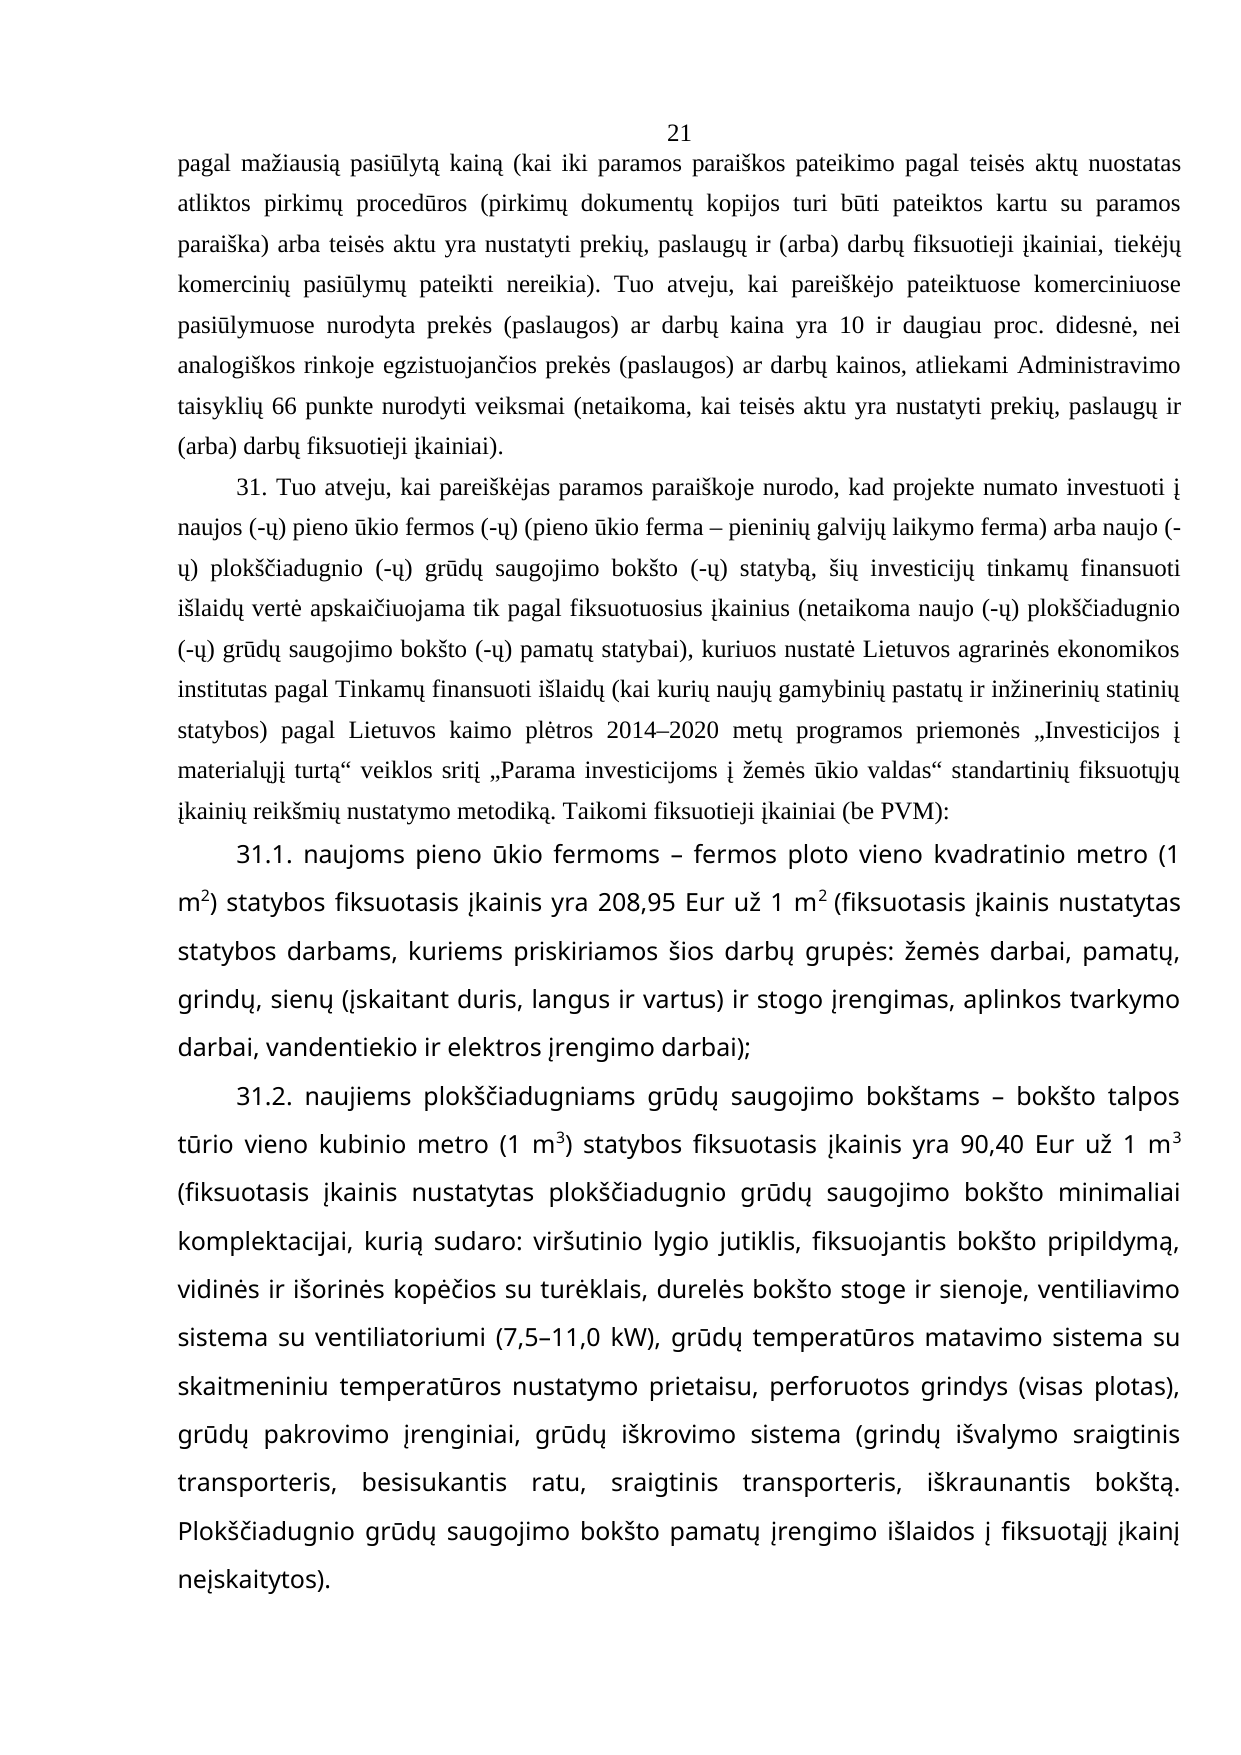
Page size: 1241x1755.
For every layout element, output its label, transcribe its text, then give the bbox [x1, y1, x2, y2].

text 31.2. naujiems plokščiadugniams grūdų saugojimo bokštams – bokšto talpos tūrio vieno kubinio metro (1 m3) statybos fiksuotasis įkainis yra 90,40 Eur už 1 m3 (fiksuotasis įkainis nustatytas plokščiadugnio grūdų saugojimo bokšto minimaliai komplektacijai, kurią sudaro: viršutinio lygio jutiklis, fiksuojantis bokšto pripildymą, vidinės ir išorinės kopėčios su turėklais, durelės bokšto stoge ir sienoje, ventiliavimo sistema su ventiliatoriumi (7,5–11,0 kW), grūdų temperatūros matavimo sistema su skaitmeniniu temperatūros nustatymo prietaisu, perforuotos grindys (visas plotas), grūdų pakrovimo įrenginiai, grūdų iškrovimo sistema (grindų išvalymo sraigtinis transporteris, besisukantis ratu, sraigtinis transporteris, iškraunantis bokštą. Plokščiadugnio grūdų saugojimo bokšto pamatų įrengimo išlaidos į fiksuotąjį įkainį neįskaitytos). [177, 1078, 1181, 1596]
text pagal mažiausią pasiūlytą kainą (kai iki paramos paraiškos pateikimo pagal teisės aktų nuostatas atliktos pirkimų procedūros (pirkimų dokumentų kopijos turi būti pateiktos kartu su paramos paraiška) arba teisės aktu yra nustatyti prekių, paslaugų ir (arba) darbų fiksuotieji įkainiai, tiekėjų komercinių pasiūlymų pateikti nereikia). Tuo atveju, kai pareiškėjo pateiktuose komerciniuose pasiūlymuose nurodyta prekės (paslaugos) ar darbų kaina yra 10 ir daugiau proc. didesnė, nei analogiškos rinkoje egzistuojančios prekės (paslaugos) ar darbų kainos, atliekami Administravimo taisyklių 66 punkte nurodyti veiksmai (netaikoma, kai teisės aktu yra nustatyti prekių, paslaugų ir (arba) darbų fiksuotieji įkainiai). [177, 148, 1181, 460]
text 31. Tuo atveju, kai pareiškėjas paramos paraiškoje nurodo, kad projekte numato investuoti į naujos (-ų) pieno ūkio fermos (-ų) (pieno ūkio ferma – pieninių galvijų laikymo ferma) arba naujo (-ų) plokščiadugnio (-ų) grūdų saugojimo bokšto (-ų) statybą, šių investicijų tinkamų finansuoti išlaidų vertė apskaičiuojama tik pagal fiksuotuosius įkainius (netaikoma naujo (-ų) plokščiadugnio (-ų) grūdų saugojimo bokšto (-ų) pamatų statybai), kuriuos nustatė Lietuvos agrarinės ekonomikos institutas pagal Tinkamų finansuoti išlaidų (kai kurių naujų gamybinių pastatų ir inžinerinių statinių statybos) pagal Lietuvos kaimo plėtros 2014–2020 metų programos priemonės „Investicijos į materialųjį turtą“ veiklos sritį „Parama investicijoms į žemės ūkio valdas“ standartinių fiksuotųjų įkainių reikšmių nustatymo metodiką. Taikomi fiksuotieji įkainiai (be PVM): [177, 472, 1181, 825]
text 31.1. naujoms pieno ūkio fermoms – fermos ploto vieno kvadratinio metro (1 m2) statybos fiksuotasis įkainis yra 208,95 Eur už 1 m2 (fiksuotasis įkainis nustatytas statybos darbams, kuriems priskiriamos šios darbų grupės: žemės darbai, pamatų, grindų, sienų (įskaitant duris, langus ir vartus) ir stogo įrengimas, aplinkos tvarkymo darbai, vandentiekio ir elektros įrengimo darbai); [177, 836, 1181, 1064]
